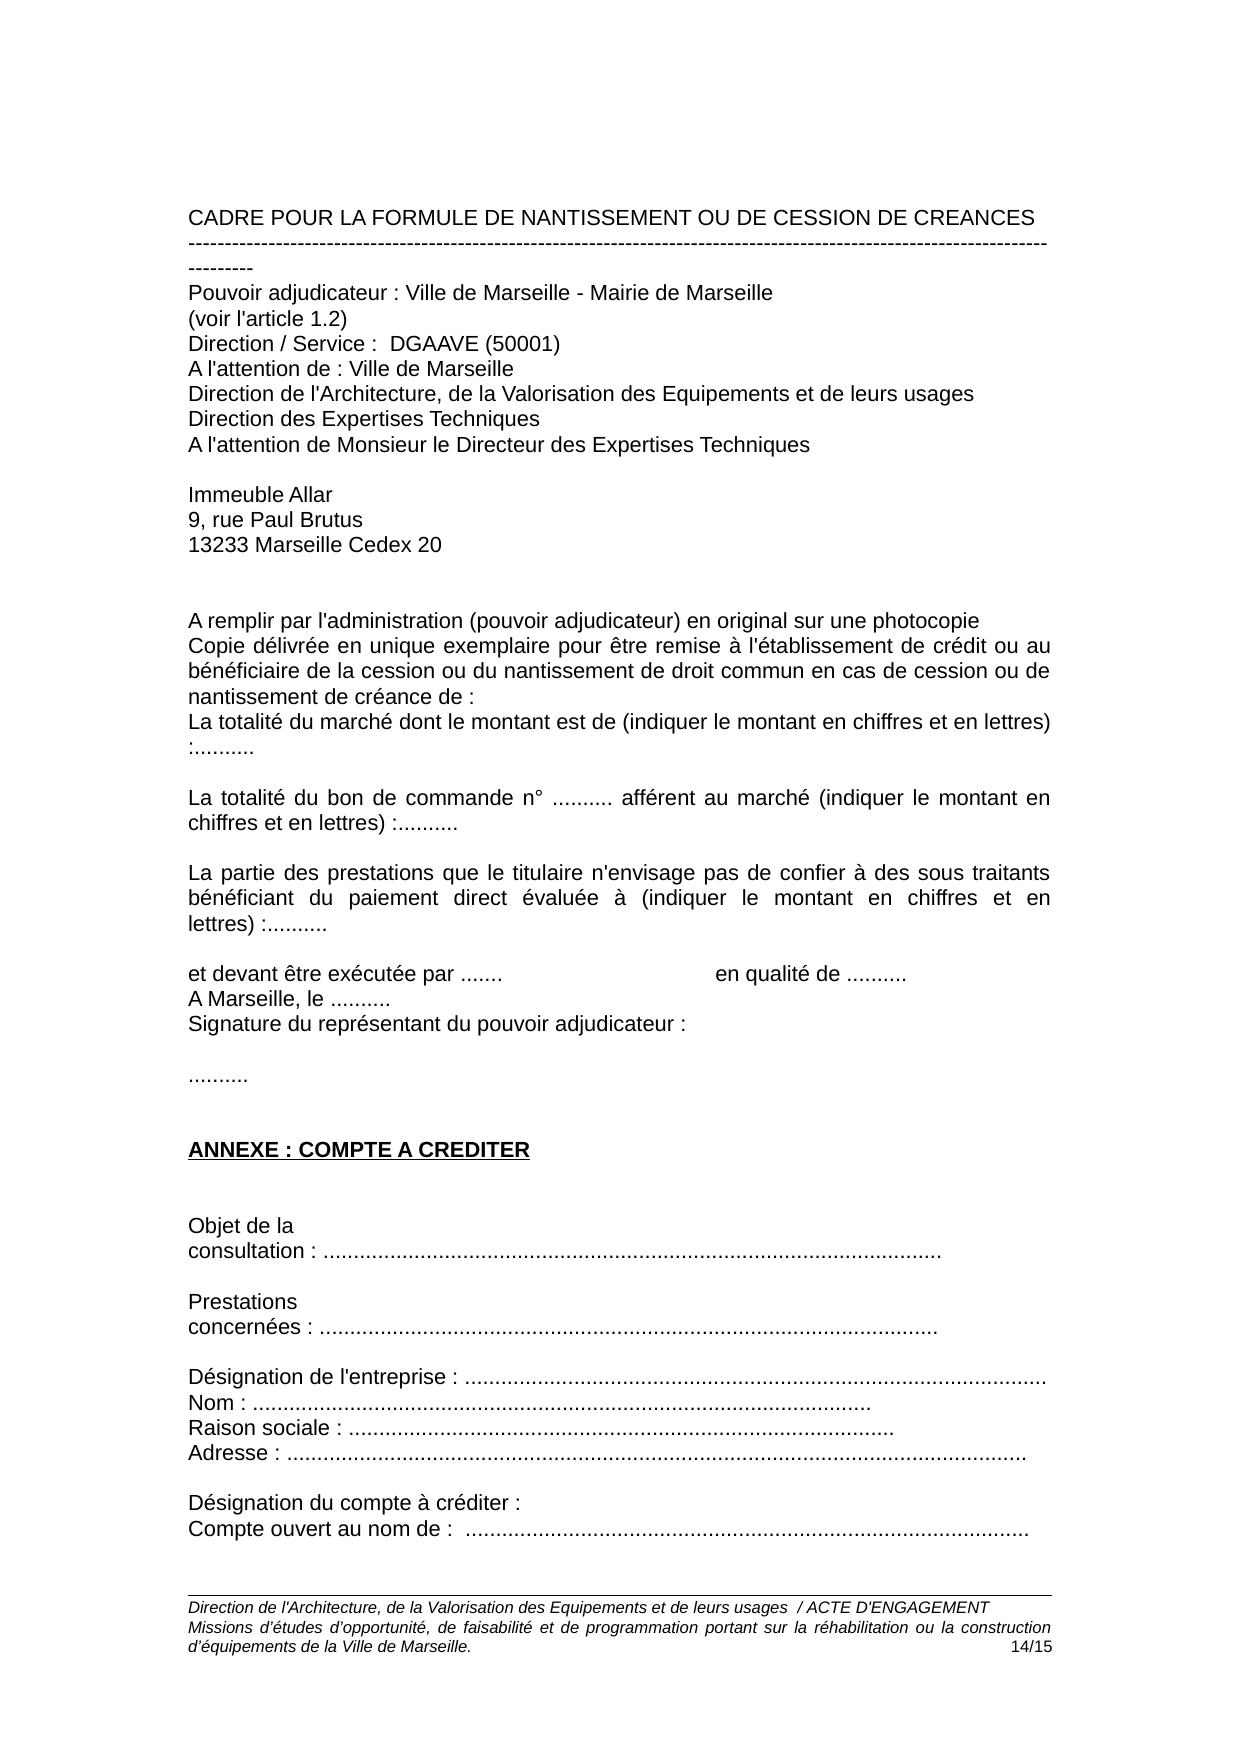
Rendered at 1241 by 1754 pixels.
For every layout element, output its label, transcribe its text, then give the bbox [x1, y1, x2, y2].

text A l'attention de Monsieur le Directeur des Expertises Techniques [188, 431, 1052, 457]
text Compte ouvert au nom de : ............................................................................................. [188, 1515, 1052, 1541]
text Signature du représentant du pouvoir adjudicateur : [188, 1011, 1052, 1036]
text La totalité du marché dont le montant est de (indiquer le montant en chiffres et en lettres) :.......... [188, 709, 1052, 759]
text A l'attention de : Ville de Marseille [188, 356, 1052, 381]
text ANNEXE : COMPTE A CREDITER [188, 1137, 1052, 1162]
text et devant être exécutée par ....... en qualité de .......... [188, 961, 1052, 986]
text ------------------------------------------------------------------------------------------------------------------------------- [188, 230, 1052, 280]
text Immeuble Allar [188, 482, 1052, 507]
text Prestations concernées : ...................................................................................................... [188, 1288, 1052, 1339]
text Pouvoir adjudicateur : Ville de Marseille - Mairie de Marseille [188, 280, 1052, 305]
text A remplir par l'administration (pouvoir adjudicateur) en original sur une photocopie [188, 608, 1052, 633]
text Objet de la consultation : ...................................................................................................... [188, 1213, 1052, 1263]
text Adresse : .......................................................................................................................... [188, 1440, 1052, 1465]
text CADRE POUR LA FORMULE DE NANTISSEMENT OU DE CESSION DE CREANCES [188, 204, 1052, 230]
text La partie des prestations que le titulaire n'envisage pas de confier à des sous traitants bénéficiant du paiement direct évaluée à (indiquer le montant en chiffres et en lettres) :.......... [188, 860, 1052, 936]
text Désignation du compte à créditer : [188, 1490, 1052, 1515]
text (voir l'article 1.2) [188, 305, 1052, 331]
text Direction / Service : DGAAVE (50001) [188, 331, 1052, 356]
text 13233 Marseille Cedex 20 [188, 532, 1052, 557]
text Direction des Expertises Techniques [188, 406, 1052, 431]
text .......... [188, 1062, 1052, 1087]
text Désignation de l'entreprise : ................................................................................................ [188, 1364, 1052, 1389]
text 9, rue Paul Brutus [188, 507, 1052, 532]
text Nom : ...................................................................................................... [188, 1389, 1052, 1414]
text Raison sociale : .......................................................................................... [188, 1414, 1052, 1440]
text Direction de l'Architecture, de la Valorisation des Equipements et de leurs usages [188, 381, 1052, 406]
text A Marseille, le .......... [188, 986, 1052, 1011]
text Copie délivrée en unique exemplaire pour être remise à l'établissement de crédit ou au bénéficiaire de la cession ou du nantissement de droit commun en cas de cession ou de nantissement de créance de : [188, 633, 1052, 709]
text La totalité du bon de commande n° .......... afférent au marché (indiquer le montant en chiffres et en lettres) :.......... [188, 784, 1052, 835]
